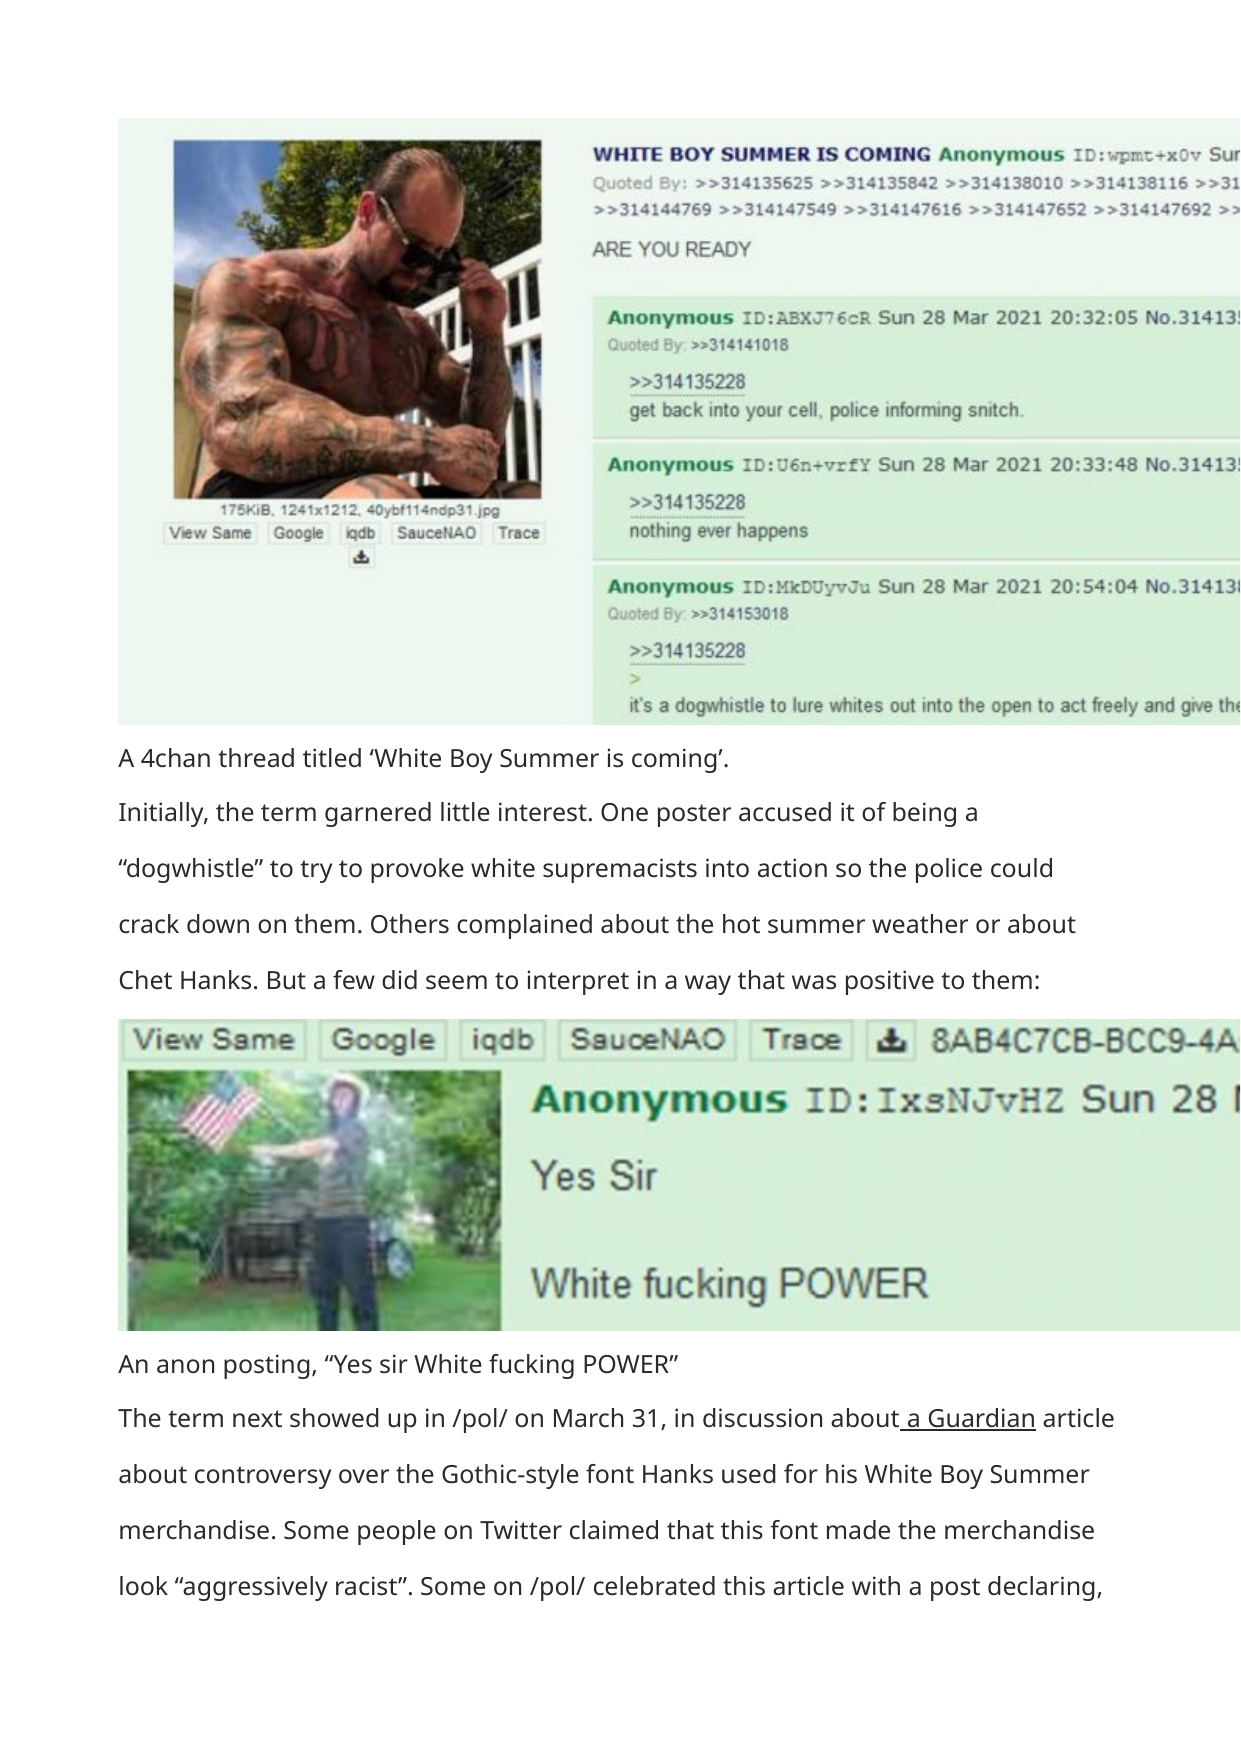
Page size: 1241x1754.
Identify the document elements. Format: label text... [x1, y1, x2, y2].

text A 4chan thread titled ‘White Boy Summer is coming’. [118, 741, 1122, 775]
text An anon posting, “Yes sir White fucking POWER” [118, 1347, 1122, 1381]
text Initially, the term garnered little interest. One poster accused it of being a “dogwhistle” to try to provoke white supremacists into action so the police could crack down on them. Others complained about the hot summer weather or about Chet Hanks. But a few did seem to interpret in a way that was positive to them: [118, 794, 1122, 997]
picture [118, 118, 1241, 725]
picture [118, 1019, 1241, 1331]
text The term next showed up in /pol/ on March 31, in discussion about a Guardian article about controversy over the Gothic-style font Hanks used for his White Boy Summer merchandise. Some people on Twitter claimed that this font made the merchandise look “aggressively racist”. Some on /pol/ celebrated this article with a post declaring, [118, 1400, 1122, 1603]
